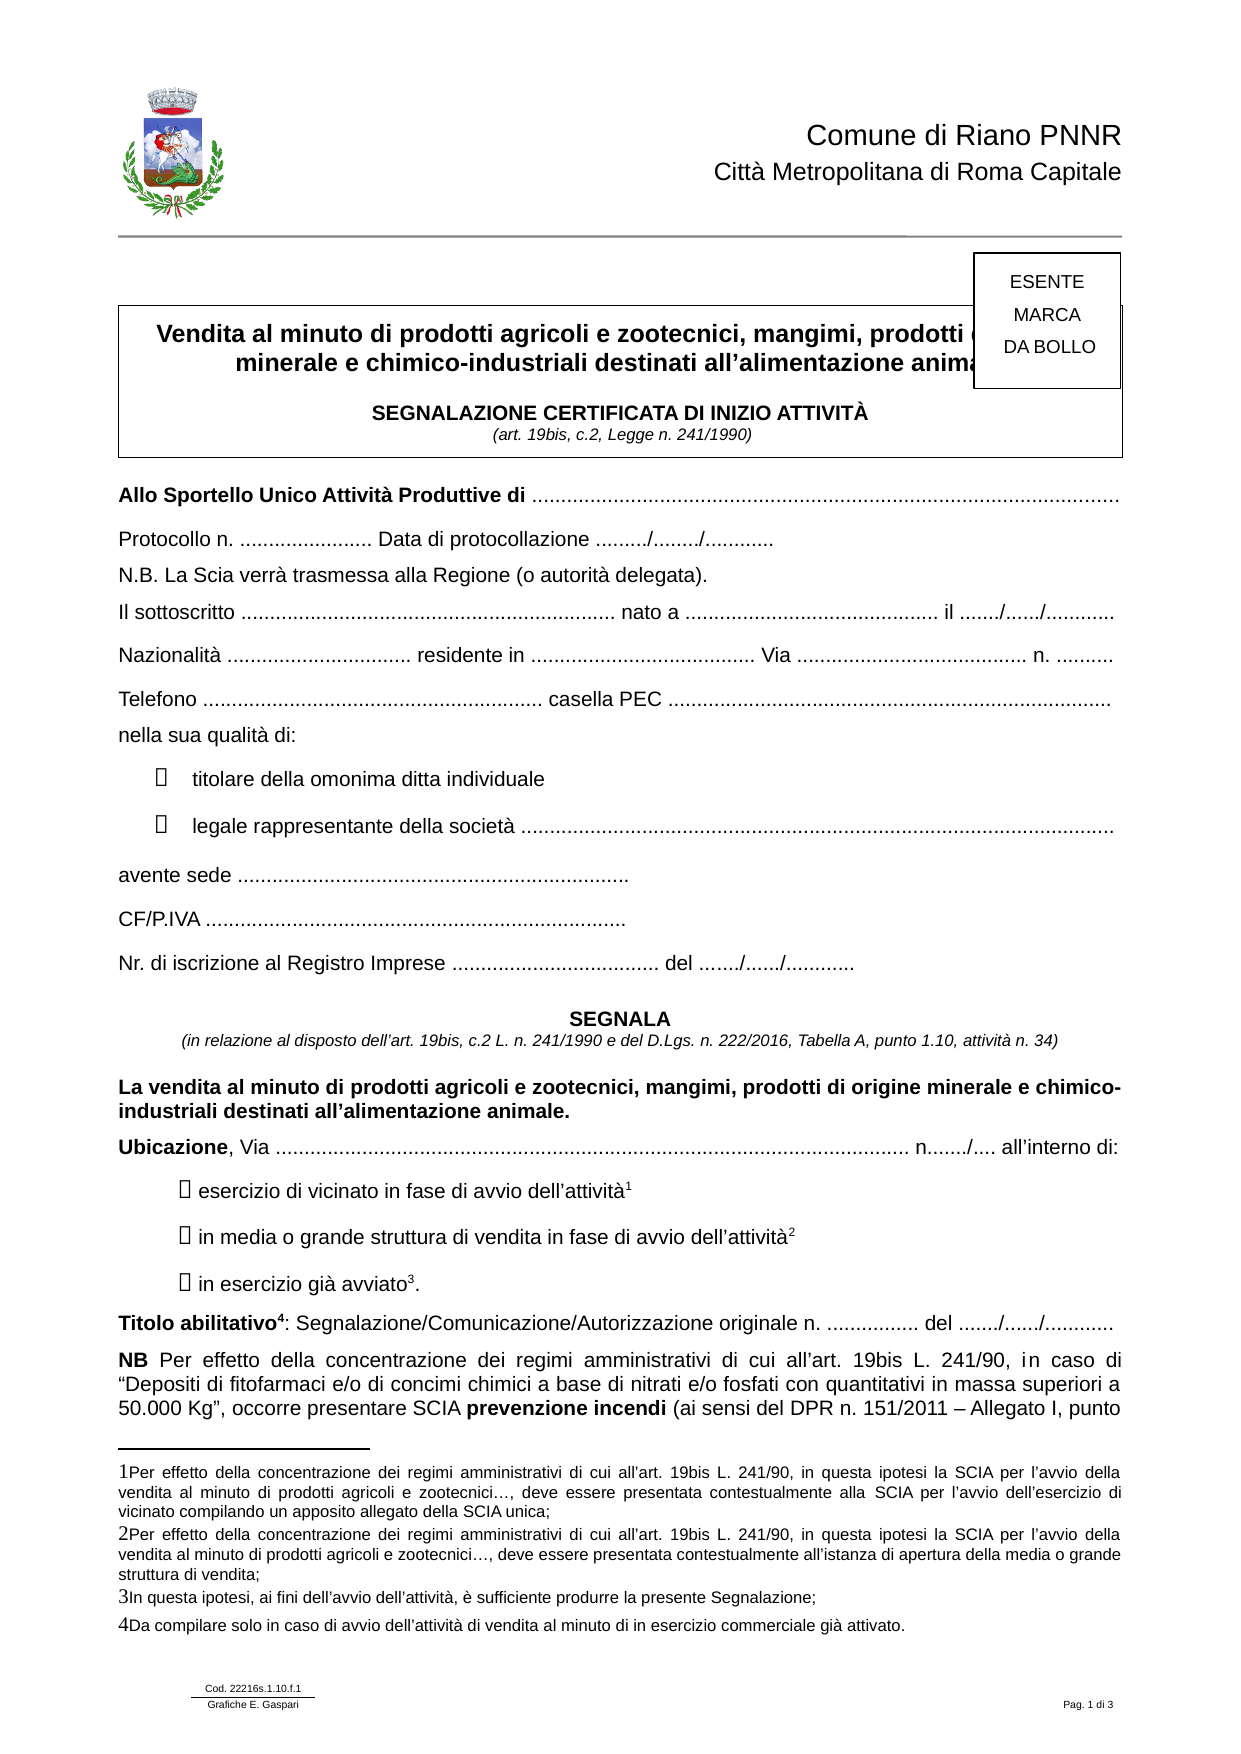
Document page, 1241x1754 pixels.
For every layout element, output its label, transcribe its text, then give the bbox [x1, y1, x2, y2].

text  in media o grande struttura di vendita in fase di avvio dell’attività [177, 1218, 1122, 1252]
text Città Metropolitana di Roma Capitale [224, 157, 1122, 185]
text Nazionalità ................................ residente in ....................................... Via ........................................ n. .......... [118, 643, 1122, 667]
text nella sua qualità di: [118, 723, 1122, 747]
text Ubicazione, Via .............................................................................................................. n......./.... all’interno di: [118, 1135, 1122, 1159]
text (in relazione al disposto dell’art. 19bis, c.2 L. n. 241/1990 e del D.Lgs. n. 222/2016, Tabella A, punto 1.10, attività n. 34) [118, 1030, 1122, 1049]
text  in esercizio già avviato. [177, 1264, 1122, 1299]
text Da compilare solo in caso di avvio dell’attività di vendita al minuto di in esercizio commerciale già attivato. [118, 1612, 1122, 1636]
text  esercizio di vicinato in fase di avvio dell’attività [177, 1171, 1122, 1206]
text CF/P.IVA ......................................................................... [118, 907, 1122, 931]
text  titolare della omonima ditta individuale [153, 760, 1122, 794]
text SEGNALA [118, 1006, 1122, 1030]
text Per effetto della concentrazione dei regimi amministrativi di cui all’art. 19bis L. 241/90, in questa ipotesi la SCIA per l’avvio della vendita al minuto di prodotti agricoli e zootecnici…, deve essere presentata contestualmente alla SCIA per l’avvio dell’esercizio di vicinato compilando un apposito allegato della SCIA unica; [118, 1459, 1122, 1521]
text Nr. di iscrizione al Registro Imprese .................................... del ......./....../............ [118, 950, 1122, 974]
text NB Per effetto della concentrazione dei regimi amministrativi di cui all’art. 19bis L. 241/90, in caso di “Depositi di fitofarmaci e/o di concimi chimici a base di nitrati e/o fosfati con quantitativi in massa superiori a 50.000 Kg”, occorre presentare SCIA prevenzione incendi (ai sensi del DPR n. 151/2011 – Allegato I, punto [118, 1348, 1122, 1419]
text Per effetto della concentrazione dei regimi amministrativi di cui all’art. 19bis L. 241/90, in questa ipotesi la SCIA per l’avvio della vendita al minuto di prodotti agricoli e zootecnici…, deve essere presentata contestualmente all’istanza di apertura della media o grande struttura di vendita; [118, 1521, 1122, 1583]
text Allo Sportello Unico Attività Produttive di [118, 483, 1122, 507]
text  legale rappresentante della società ....................................................................................................... [153, 806, 1122, 840]
picture [122, 87, 224, 219]
text Telefono ........................................................... casella PEC ............................................................................. [118, 687, 1122, 711]
text La vendita al minuto di prodotti agricoli e zootecnici, mangimi, prodotti di origine minerale e chimico-industriali destinati all’alimentazione animale. [118, 1074, 1122, 1122]
text Comune di Riano PNNR [224, 118, 1122, 152]
text Protocollo n. ....................... Data di protocollazione ........./......../............ [118, 527, 1122, 551]
text Il sottoscritto ................................................................. nato a ............................................ il ......./....../............ [118, 599, 1122, 623]
text Titolo abilitativo: Segnalazione/Comunicazione/Autorizzazione originale n. ................ del ......./....../............ [118, 1311, 1122, 1335]
table_header Vendita al minuto di prodotti agricoli e zootecnici, mangimi, prodotti di origine minerale e chimico-industriali destinati all’alimentazione animale SEGNALAZIONE CERTIFICATA DI INIZIO ATTIVITÀ (art. 19bis, c.2, Legge n. 241/1990) [119, 306, 1122, 457]
text In questa ipotesi, ai fini dell’avvio dell’attività, è sufficiente produrre la presente Segnalazione; [118, 1583, 1122, 1608]
text N.B. La Scia verrà trasmessa alla Regione (o autorità delegata). [118, 563, 1122, 587]
text avente sede .................................................................... [118, 863, 1122, 887]
